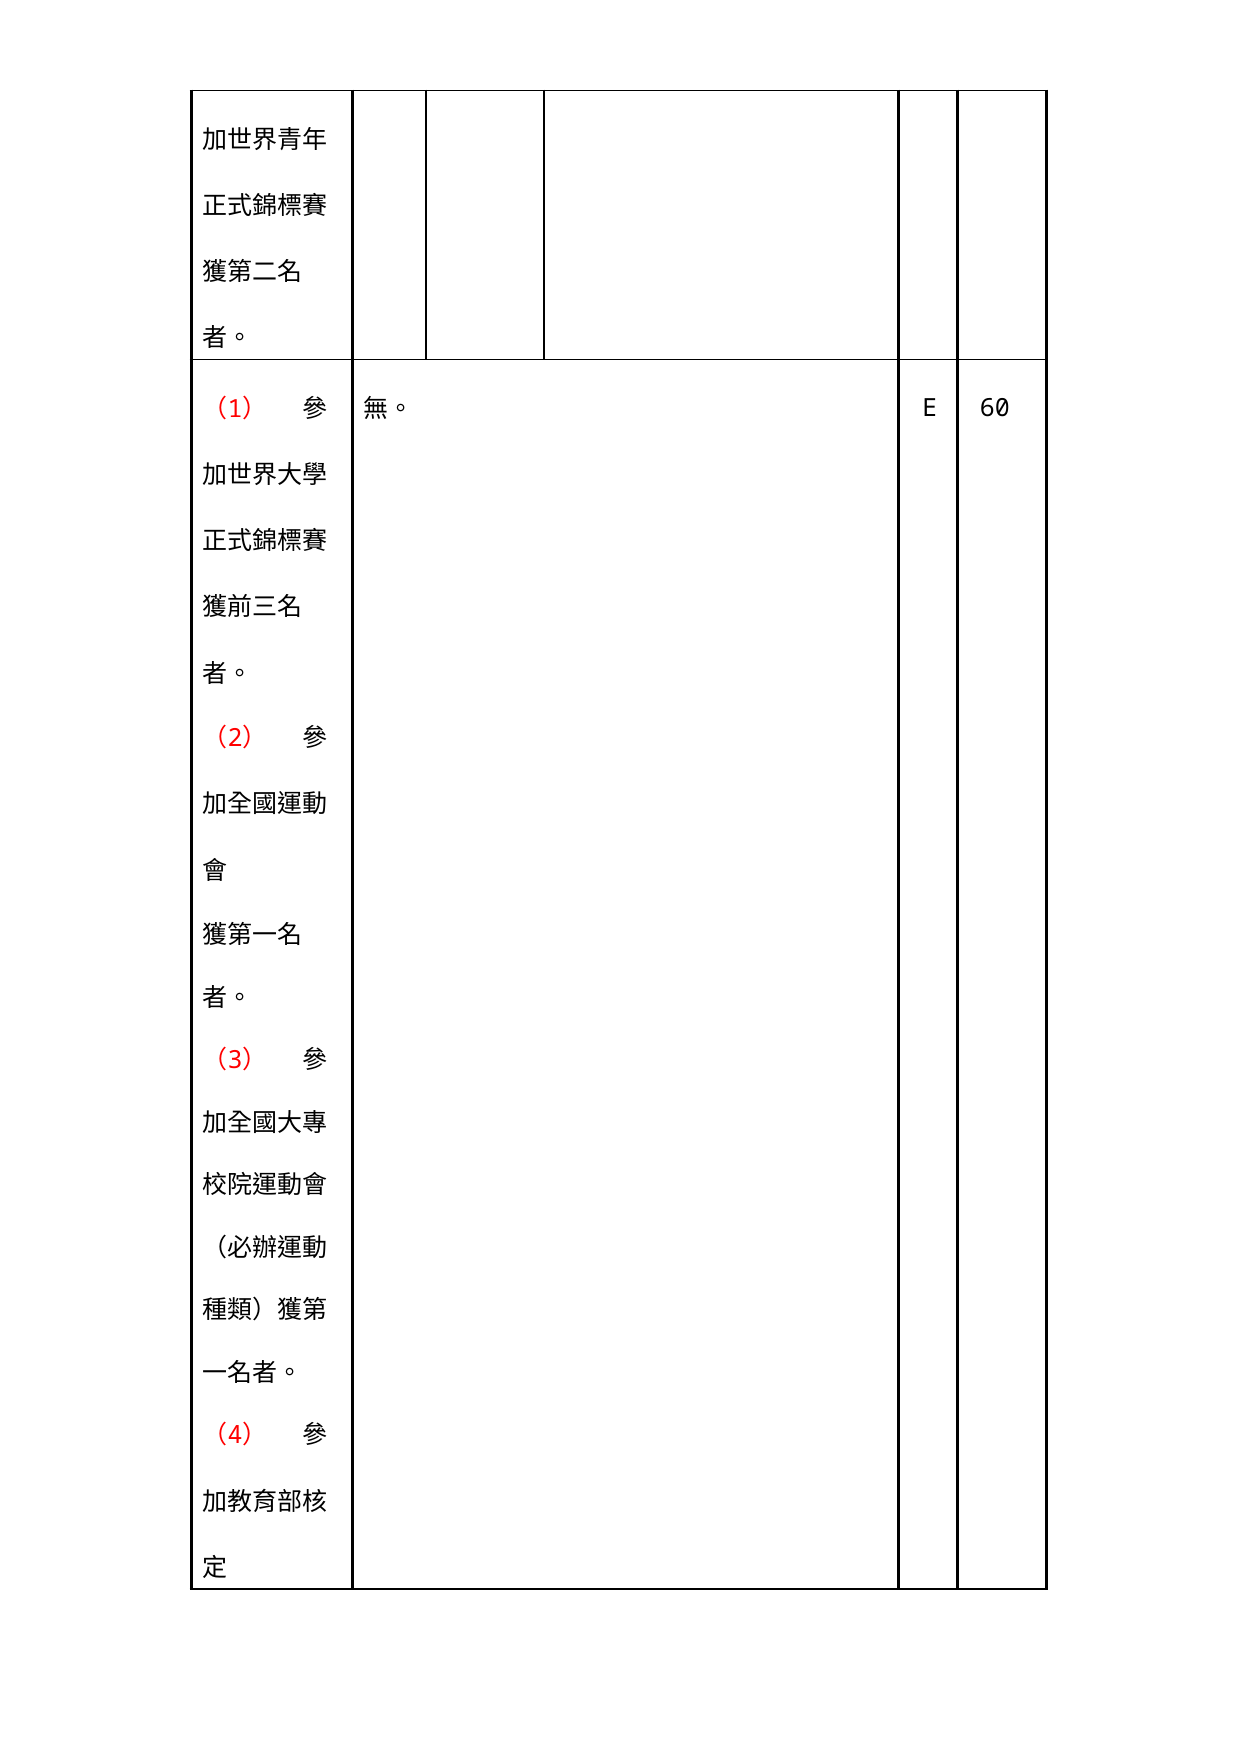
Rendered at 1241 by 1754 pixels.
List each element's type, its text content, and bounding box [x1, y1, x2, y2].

table_cell [427, 91, 543, 358]
table_cell 60 [959, 360, 1045, 1588]
table_cell [900, 91, 956, 358]
table_cell E [900, 360, 956, 1588]
table_cell [354, 91, 425, 358]
table_cell [545, 91, 897, 358]
table_cell 無。 [354, 360, 897, 1588]
table_cell [959, 91, 1045, 358]
table_cell （一）參加世界運動會獲第三名 者。 參加世界大學運動會獲第三 名者。 參加世界中學生運動會獲第一名者。 參加東亞青年運動會獲第二 名者。 參加非奧運、亞運正式競賽項目之世界正式錦標賽 獲第三名者。 參加非亞運正式競賽項目之亞洲正式錦標賽獲第二 名者。 參加世界青年正式錦標賽獲第二名者。 [193, 91, 351, 358]
table_cell 參加世界大學正式錦標賽獲前三名者。 參加全國運動會 獲第一名者。 參加全國大專校院運動會 （必辦運動種類）獲第一名者。 參加教育部核定 [193, 360, 351, 1588]
